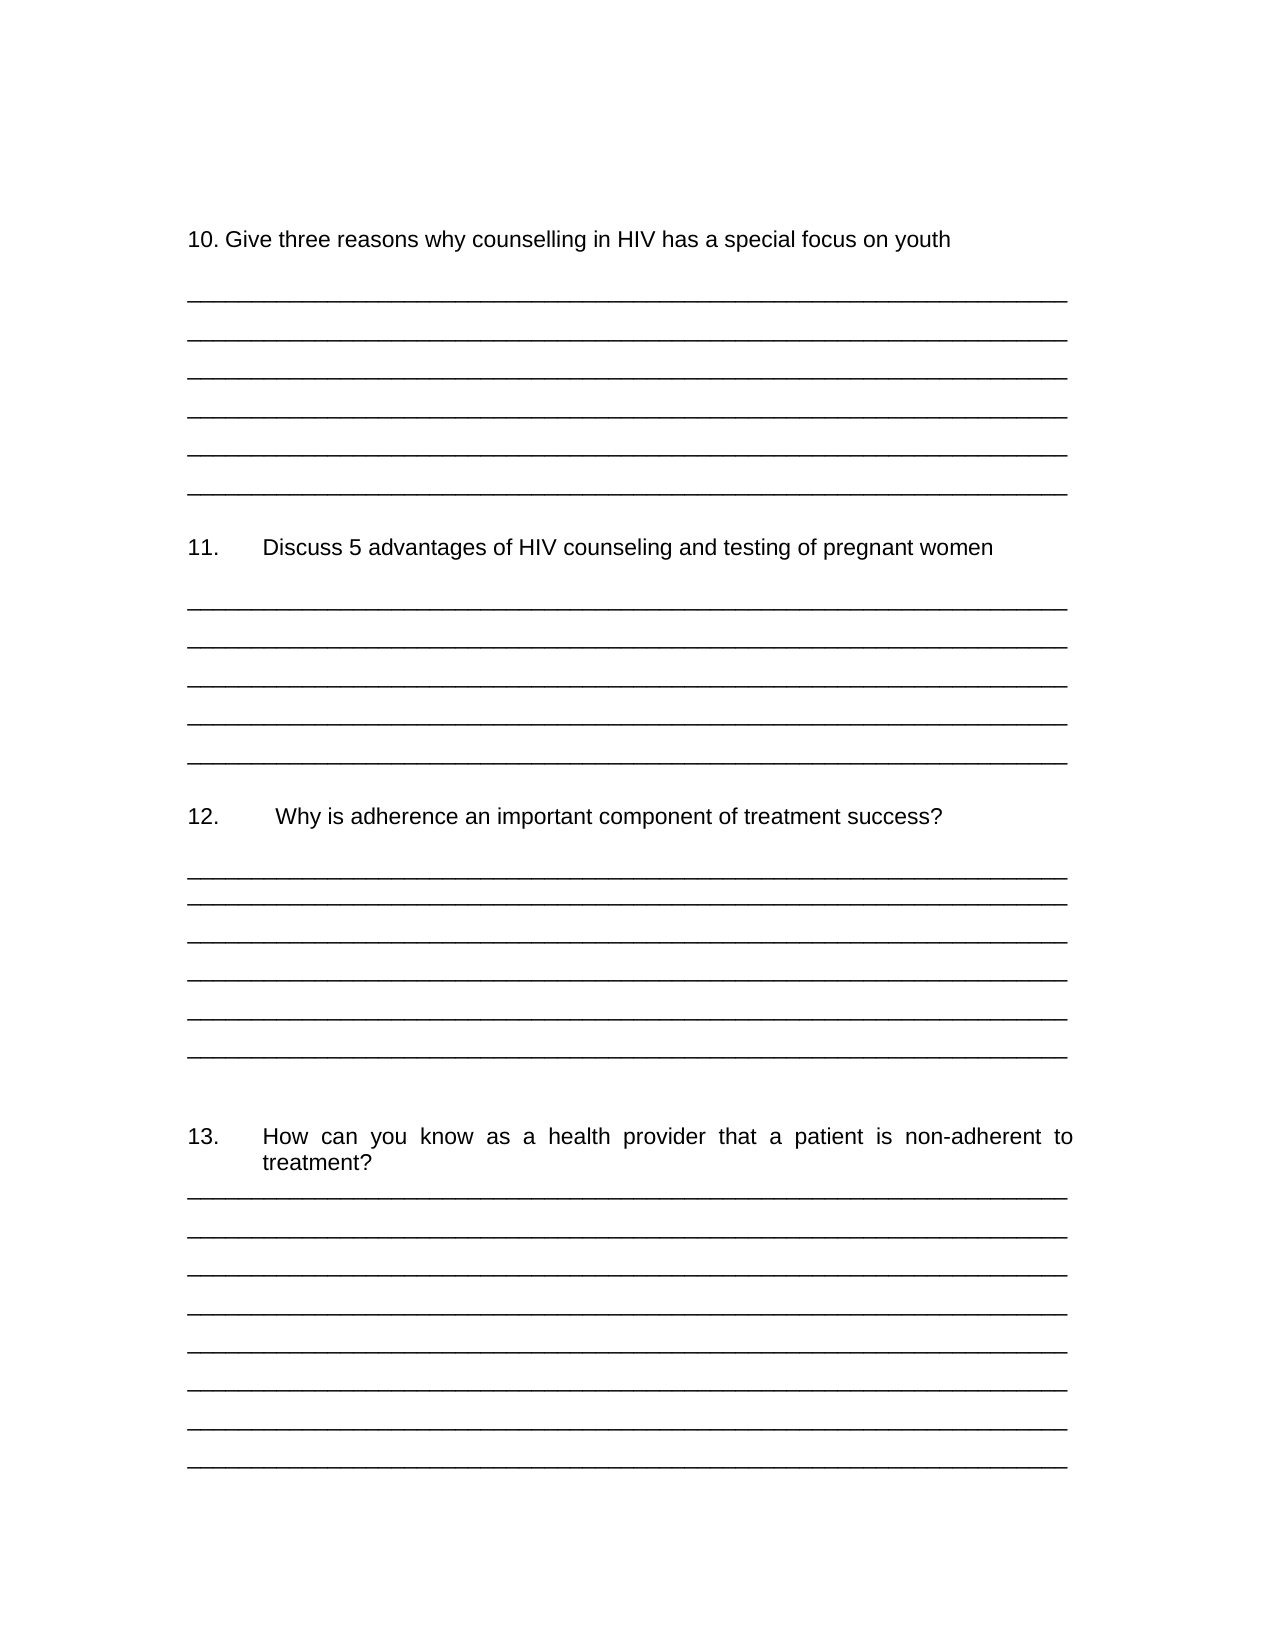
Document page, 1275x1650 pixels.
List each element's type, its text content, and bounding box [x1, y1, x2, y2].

text _____________________________________________________________________ [187, 586, 1087, 611]
text 11. Discuss 5 advantages of HIV counseling and testing of pregnant women [187, 534, 1087, 560]
text _____________________________________________________________________ [187, 1213, 1087, 1239]
text _____________________________________________________________________ [187, 662, 1087, 688]
text _____________________________________________________________________ [187, 355, 1087, 381]
text _____________________________________________________________________ [187, 701, 1087, 727]
text _____________________________________________________________________ [187, 624, 1087, 650]
text _____________________________________________________________________ [187, 919, 1087, 944]
text _____________________________________________________________________ [187, 1175, 1087, 1201]
text _____________________________________________________________________ [187, 1444, 1087, 1470]
text _____________________________________________________________________ [187, 278, 1087, 304]
text 13. How can you know as a health provider that a patient is non-adherent to treatment? [187, 1124, 1087, 1175]
list Give three reasons why counselling in HIV has a special focus on youth [187, 227, 1087, 252]
text _____________________________________________________________________ [187, 317, 1087, 342]
text _____________________________________________________________________ [187, 1034, 1087, 1060]
text _____________________________________________________________________ [187, 470, 1087, 496]
text _____________________________________________________________________ [187, 1406, 1087, 1431]
text _____________________________________________________________________ [187, 432, 1087, 457]
text _____________________________________________________________________ [187, 393, 1087, 419]
text _____________________________________________________________________ [187, 996, 1087, 1021]
text _____________________________________________________________________ [187, 739, 1087, 765]
text _____________________________________________________________________ [187, 957, 1087, 983]
text _____________________________________________________________________ [187, 1252, 1087, 1277]
text _____________________________________________________________________ [187, 880, 1087, 906]
text _____________________________________________________________________ [187, 1367, 1087, 1393]
text _____________________________________________________________________ [187, 1329, 1087, 1354]
text _____________________________________________________________________ [187, 1290, 1087, 1316]
text _____________________________________________________________________ [187, 855, 1087, 880]
text 12. Why is adherence an important component of treatment success? [187, 803, 1087, 829]
